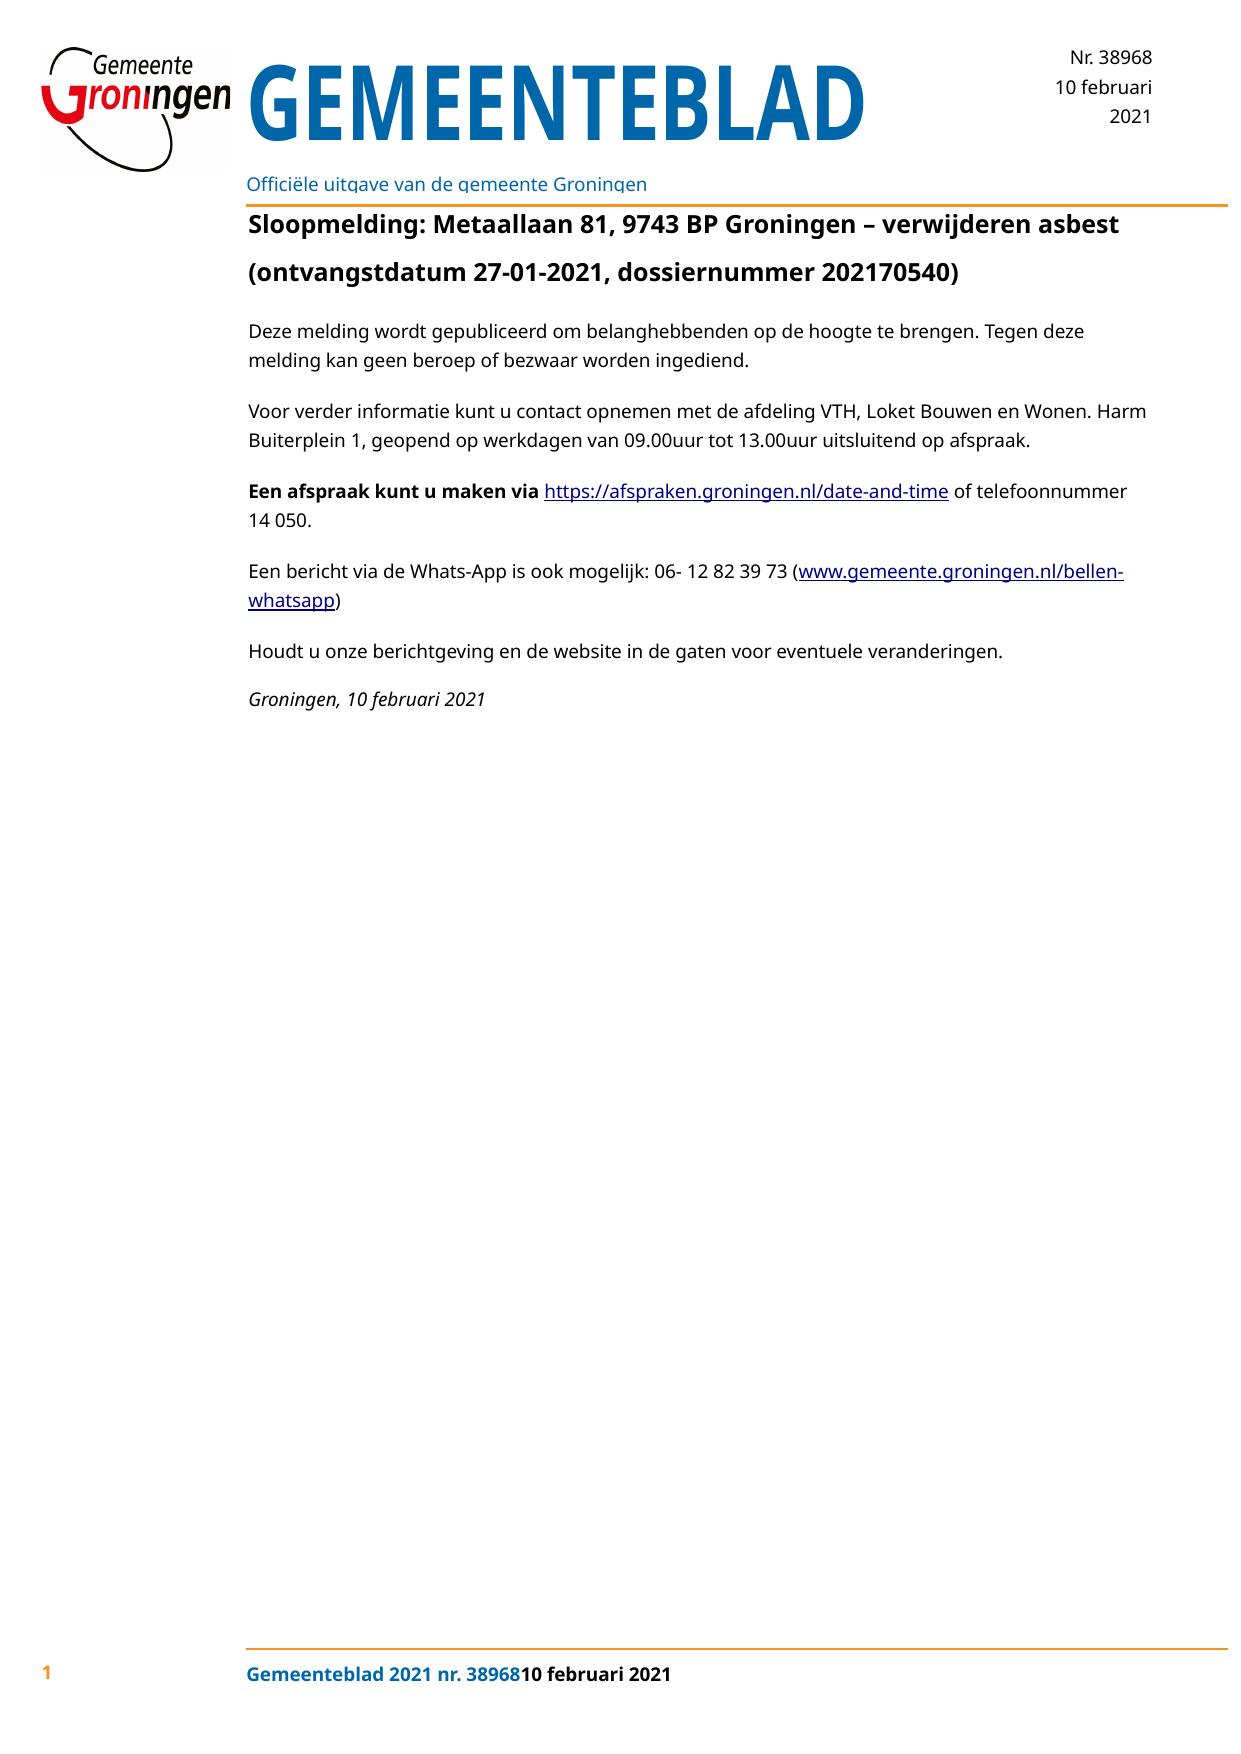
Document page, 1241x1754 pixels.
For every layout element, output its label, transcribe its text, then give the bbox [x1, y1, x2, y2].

text Voor verder informatie kunt u contact opnemen met de afdeling VTH, Loket Bouwen en Wonen. Harm Buiterplein 1, geopend op werkdagen van 09.00uur tot 13.00uur uitsluitend op afspraak. [248, 398, 1152, 453]
text Sloopmelding: Metaallaan 81, 9743 BP Groningen – verwijderen asbest (ontvangstdatum 27-01-2021, dossiernummer 202170540) [248, 207, 1152, 288]
text Houdt u onze berichtgeving en de website in de gaten voor eventuele veranderingen. [248, 638, 1152, 664]
text Deze melding wordt gepubliceerd om belanghebbenden op de hoogte te brengen. Tegen deze melding kan geen beroep of bezwaar worden ingediend. [248, 318, 1152, 373]
picture [41, 47, 231, 172]
text Groningen, 10 februari 2021 [248, 686, 1152, 711]
text Een afspraak kunt u maken via https://afspraken.groningen.nl/date-and-time of telefoonnummer 14 050. [248, 478, 1152, 533]
text Een bericht via de Whats-App is ook mogelijk: 06- 12 82 39 73 (www.gemeente.groningen.nl/bellen-whatsapp) [248, 558, 1152, 613]
